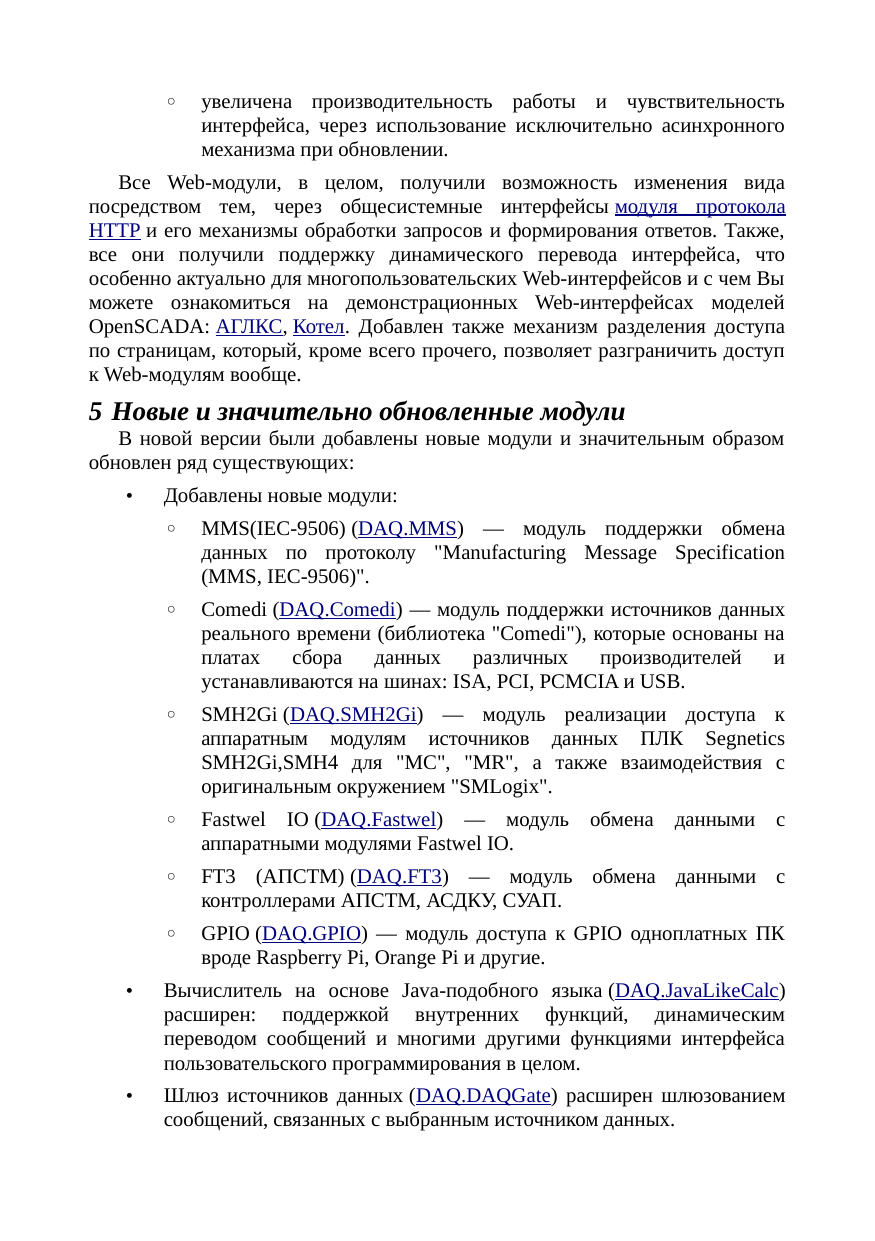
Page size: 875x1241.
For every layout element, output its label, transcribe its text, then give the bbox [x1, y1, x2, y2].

list GPIO (DAQ.GPIO) — модуль доступа к GPIO одноплатных ПК вроде Raspberry Pi, Orange Pi и другие. [163, 921, 786, 969]
text Все Web-модули, в целом, получили возможность изменения вида посредством тем, через общесистемные интерфейсы модуля протокола HTTP и его механизмы обработки запросов и формирования ответов. Также, все они получили поддержку динамического перевода интерфейса, что особенно актуально для многопользовательских Web-интерфейсов и с чем Вы можете ознакомиться на демонстрационных Web-интерфейсах моделей OpenSCADA: АГЛКС, Котел. Добавлен также механизм разделения доступа по страницам, который, кроме всего прочего, позволяет разграничить доступ к Web-модулям вообще. [88, 169, 786, 386]
list Fastwel IO (DAQ.Fastwel) — модуль обмена данными с аппаратными модулями Fastwel IO. [163, 807, 786, 855]
list Вычислитель на основе Java-подобного языка (DAQ.JavaLikeCalc) расширен: поддержкой внутренних функций, динамическим переводом сообщений и многими другими функциями интерфейса пользовательского программирования в целом. [126, 978, 786, 1074]
list FT3 (АПСТМ) (DAQ.FT3) — модуль обмена данными с контроллерами АПСТМ, АСДКУ, СУАП. [163, 864, 786, 912]
list SMH2Gi (DAQ.SMH2Gi) — модуль реализации доступа к аппаратным модулям источников данных ПЛК Segnetics SMH2Gi,SMH4 для "MC", "MR", а также взаимодействия с оригинальным окружением "SMLogix". [163, 702, 786, 798]
list увеличена производительность работы и чувствительность интерфейса, через использование исключительно асинхронного механизма при обновлении. [163, 88, 786, 161]
list MMS(IEC-9506) (DAQ.MMS) — модуль поддержки обмена данных по протоколу "Manufacturing Message Specification (MMS, IEC-9506)". [163, 516, 786, 588]
subtitle 5 Новые и значительно обновленные модули [88, 395, 786, 426]
list Добавлены новые модули: [126, 483, 786, 507]
list Шлюз источников данных (DAQ.DAQGate) расширен шлюзованием сообщений, связанных с выбранным источником данных. [126, 1083, 786, 1131]
list Comedi (DAQ.Comedi) — модуль поддержки источников данных реального времени (библиотека "Comedi"), которые основаны на платах сбора данных различных производителей и устанавливаются на шинах: ISA, PCI, PCMCIA и USB. [163, 597, 786, 693]
text В новой версии были добавлены новые модули и значительным образом обновлен ряд существующих: [88, 426, 786, 474]
